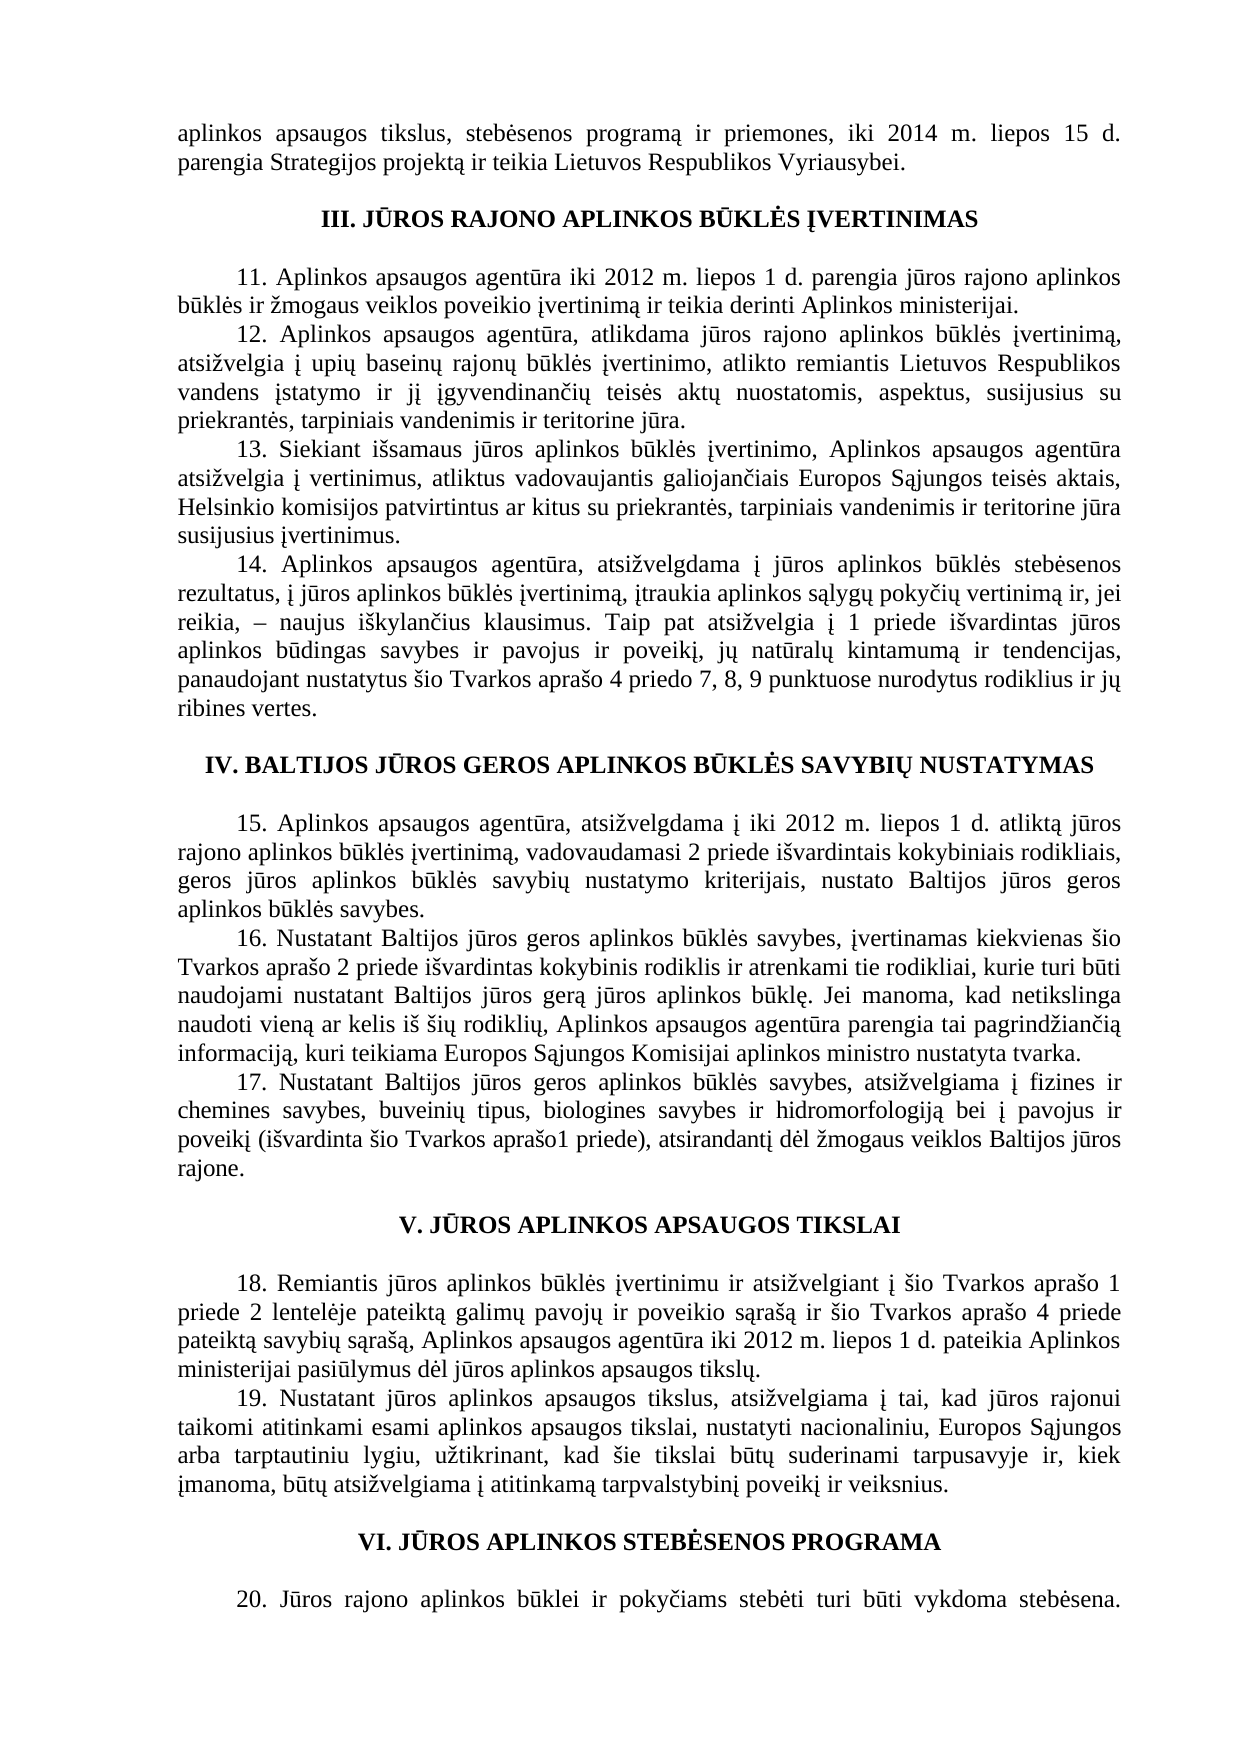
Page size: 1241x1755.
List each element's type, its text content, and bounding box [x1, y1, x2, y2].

text V. JŪROS APLINKOS APSAUGOS TIKSLAI [177, 1211, 1122, 1239]
text 19. Nustatant jūros aplinkos apsaugos tikslus, atsižvelgiama į tai, kad jūros rajonui taikomi atitinkami esami aplinkos apsaugos tikslai, nustatyti nacionaliniu, Europos Sąjungos arba tarptautiniu lygiu, užtikrinant, kad šie tikslai būtų suderinami tarpusavyje ir, kiek įmanoma, būtų atsižvelgiama į atitinkamą tarpvalstybinį poveikį ir veiksnius. [177, 1383, 1122, 1498]
text 14. Aplinkos apsaugos agentūra, atsižvelgdama į jūros aplinkos būklės stebėsenos rezultatus, į jūros aplinkos būklės įvertinimą, įtraukia aplinkos sąlygų pokyčių vertinimą ir, jei reikia, – naujus iškylančius klausimus. Taip pat atsižvelgia į 1 priede išvardintas jūros aplinkos būdingas savybes ir pavojus ir poveikį, jų natūralų kintamumą ir tendencijas, panaudojant nustatytus šio Tvarkos aprašo 4 priedo 7, 8, 9 punktuose nurodytus rodiklius ir jų ribines vertes. [177, 549, 1122, 722]
text III. JŪROS RAJONO APLINKOS BŪKLĖS ĮVERTINIMAS [177, 204, 1122, 233]
text 16. Nustatant Baltijos jūros geros aplinkos būklės savybes, įvertinamas kiekvienas šio Tvarkos aprašo 2 priede išvardintas kokybinis rodiklis ir atrenkami tie rodikliai, kurie turi būti naudojami nustatant Baltijos jūros gerą jūros aplinkos būklę. Jei manoma, kad netikslinga naudoti vieną ar kelis iš šių rodiklių, Aplinkos apsaugos agentūra parengia tai pagrindžiančią informaciją, kuri teikiama Europos Sąjungos Komisijai aplinkos ministro nustatyta tvarka. [177, 923, 1122, 1067]
text 17. Nustatant Baltijos jūros geros aplinkos būklės savybes, atsižvelgiama į fizines ir chemines savybes, buveinių tipus, biologines savybes ir hidromorfologiją bei į pavojus ir poveikį (išvardinta šio Tvarkos aprašo1 priede), atsirandantį dėl žmogaus veiklos Baltijos jūros rajone. [177, 1067, 1122, 1182]
text VI. JŪROS APLINKOS STEBĖSENOS PROGRAMA [177, 1527, 1122, 1556]
text IV. BALTIJOS JŪROS GEROS APLINKOS BŪKLĖS SAVYBIŲ NUSTATYMAS [177, 751, 1122, 779]
text 20. Jūros rajono aplinkos būklei ir pokyčiams stebėti turi būti vykdoma stebėsena. [177, 1584, 1122, 1613]
text 11. Aplinkos apsaugos agentūra iki 2012 m. liepos 1 d. parengia jūros rajono aplinkos būklės ir žmogaus veiklos poveikio įvertinimą ir teikia derinti Aplinkos ministerijai. [177, 262, 1122, 319]
text 15. Aplinkos apsaugos agentūra, atsižvelgdama į iki 2012 m. liepos 1 d. atliktą jūros rajono aplinkos būklės įvertinimą, vadovaudamasi 2 priede išvardintais kokybiniais rodikliais, geros jūros aplinkos būklės savybių nustatymo kriterijais, nustato Baltijos jūros geros aplinkos būklės savybes. [177, 808, 1122, 923]
text aplinkos apsaugos tikslus, stebėsenos programą ir priemones, iki 2014 m. liepos 15 d. parengia Strategijos projektą ir teikia Lietuvos Respublikos Vyriausybei. [177, 118, 1122, 176]
text 13. Siekiant išsamaus jūros aplinkos būklės įvertinimo, Aplinkos apsaugos agentūra atsižvelgia į vertinimus, atliktus vadovaujantis galiojančiais Europos Sąjungos teisės aktais, Helsinkio komisijos patvirtintus ar kitus su priekrantės, tarpiniais vandenimis ir teritorine jūra susijusius įvertinimus. [177, 434, 1122, 549]
text 12. Aplinkos apsaugos agentūra, atlikdama jūros rajono aplinkos būklės įvertinimą, atsižvelgia į upių baseinų rajonų būklės įvertinimo, atlikto remiantis Lietuvos Respublikos vandens įstatymo ir jį įgyvendinančių teisės aktų nuostatomis, aspektus, susijusius su priekrantės, tarpiniais vandenimis ir teritorine jūra. [177, 319, 1122, 434]
text 18. Remiantis jūros aplinkos būklės įvertinimu ir atsižvelgiant į šio Tvarkos aprašo 1 priede 2 lentelėje pateiktą galimų pavojų ir poveikio sąrašą ir šio Tvarkos aprašo 4 priede pateiktą savybių sąrašą, Aplinkos apsaugos agentūra iki 2012 m. liepos 1 d. pateikia Aplinkos ministerijai pasiūlymus dėl jūros aplinkos apsaugos tikslų. [177, 1268, 1122, 1383]
